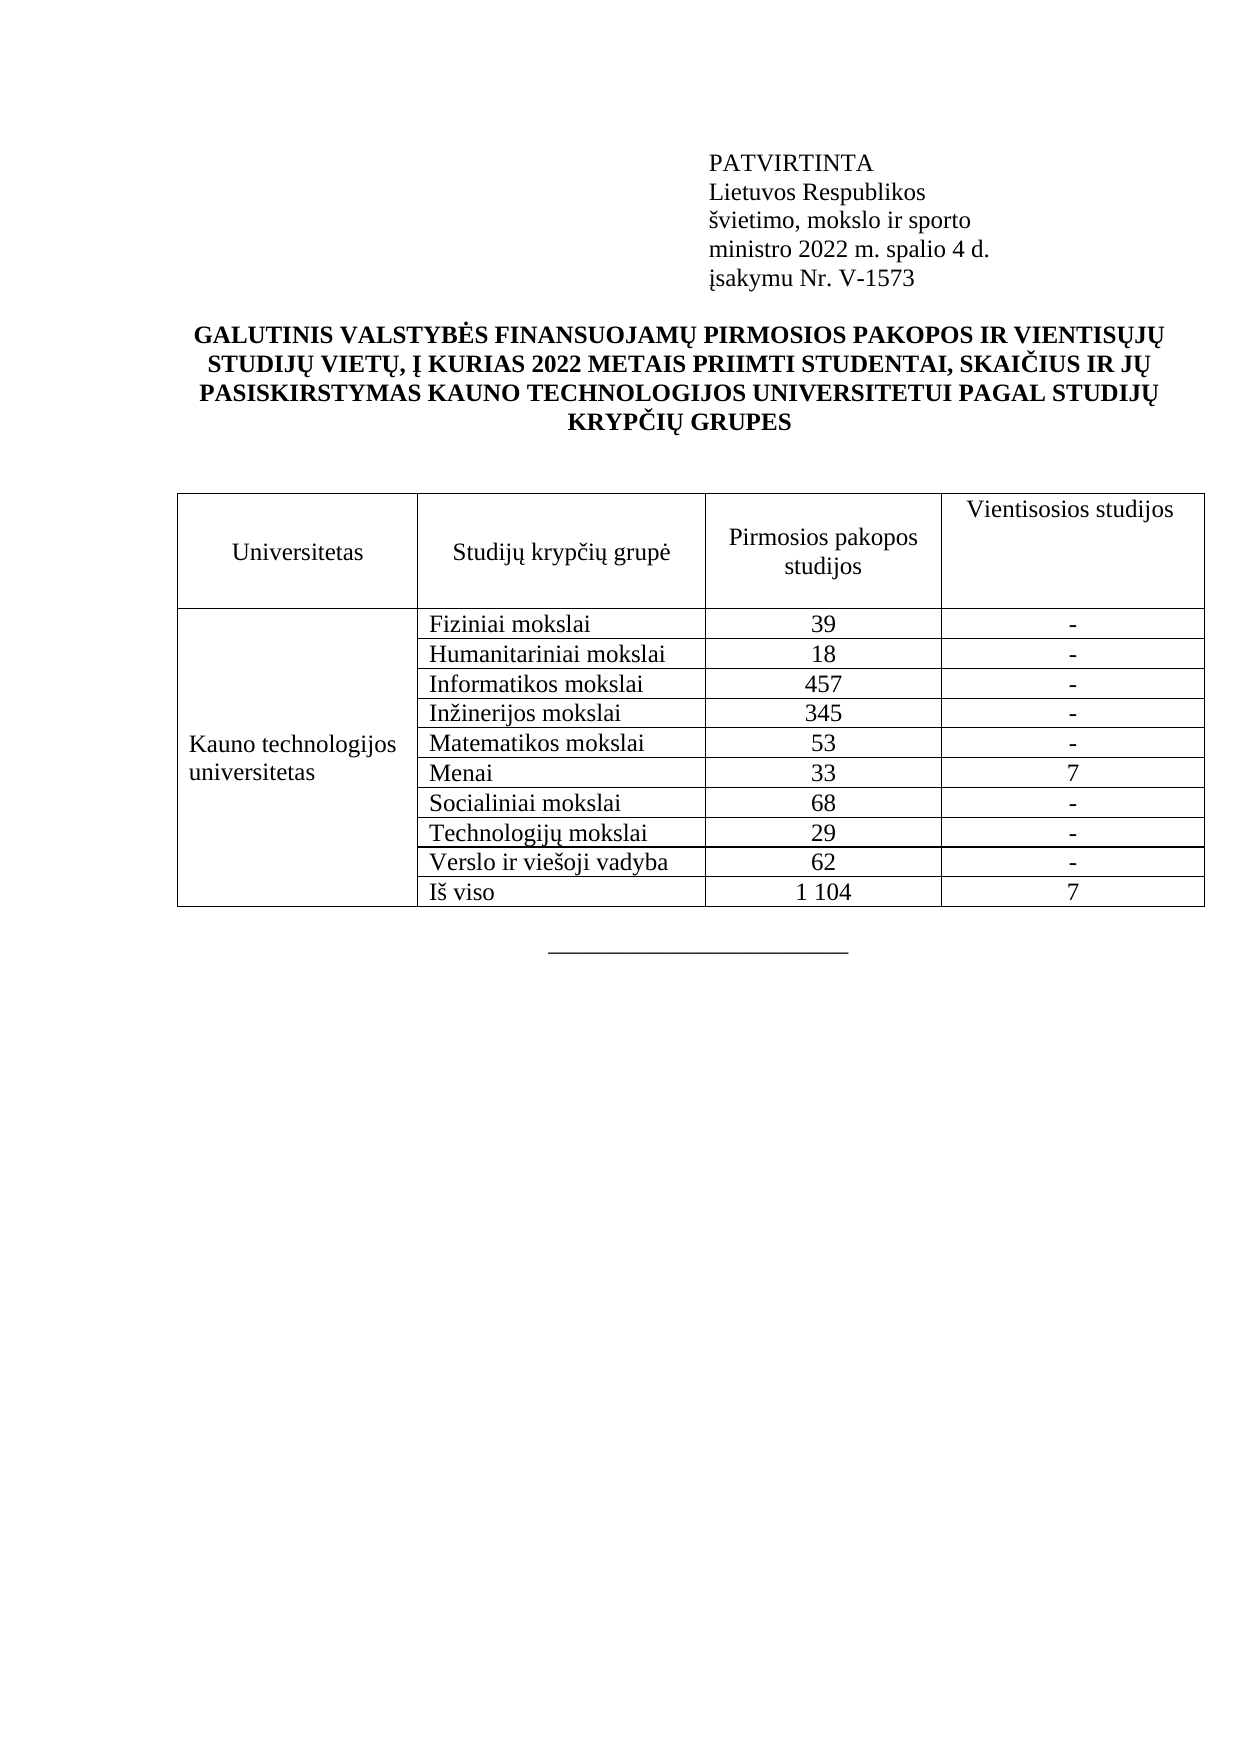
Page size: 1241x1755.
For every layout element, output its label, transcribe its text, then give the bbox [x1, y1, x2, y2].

table_cell 457 [706, 669, 941, 697]
table_cell Humanitariniai mokslai [418, 639, 705, 668]
table_cell Informatikos mokslai [418, 669, 705, 697]
table_cell - [942, 699, 1204, 727]
table_cell 7 [942, 877, 1204, 906]
text įsakymu Nr. V-1573 [177, 263, 1182, 292]
table_cell Iš viso [418, 877, 705, 906]
table_cell 345 [706, 699, 941, 727]
table_cell 1 104 [706, 877, 941, 906]
text švietimo, mokslo ir sporto [177, 206, 1182, 234]
table_cell Technologijų mokslai [418, 818, 705, 846]
table_cell 62 [706, 848, 941, 876]
text –––––––––––––––––––––––– [214, 936, 1182, 964]
table_cell - [942, 788, 1204, 817]
text Lietuvos Respublikos [177, 177, 1182, 206]
table_header Pirmosios pakopos studijos [706, 494, 941, 608]
table_cell 33 [706, 758, 941, 787]
table_cell Socialiniai mokslai [418, 788, 705, 817]
table_cell Verslo ir viešoji vadyba [418, 848, 705, 876]
table_cell 29 [706, 818, 941, 846]
table_cell 53 [706, 728, 941, 757]
table_cell - [942, 848, 1204, 876]
table_cell - [942, 818, 1204, 846]
table_cell Inžinerijos mokslai [418, 699, 705, 727]
table_header Universitetas [178, 494, 417, 608]
text ministro 2022 m. spalio 4 d. [177, 234, 1182, 263]
table_cell - [942, 728, 1204, 757]
table_cell Matematikos mokslai [418, 728, 705, 757]
table_cell - [942, 639, 1204, 668]
table_cell 18 [706, 639, 941, 668]
table_header Vientisosios studijos [942, 494, 1204, 608]
table_header Studijų krypčių grupė [418, 494, 705, 608]
table_cell Menai [418, 758, 705, 787]
table_cell - [942, 669, 1204, 697]
table_cell 68 [706, 788, 941, 817]
table_cell 39 [706, 609, 941, 638]
text PATVIRTINTA [177, 148, 1182, 177]
table_cell - [942, 609, 1204, 638]
table_cell Fiziniai mokslai [418, 609, 705, 638]
text GALUTINIS VALSTYBĖS FINANSUOJAMŲ PIRMOSIOS PAKOPOS IR VIENTISŲJŲ STUDIJŲ VIETŲ, Į KURIAS 2022 METAIS PRIIMTI STUDENTAI, SKAIČIUS IR JŲ PASISKIRSTYMAS KAUNO TECHNOLOGIJOS UNIVERSITETUI PAGAL STUDIJŲ KRYPČIŲ GRUPES [177, 321, 1182, 436]
table_cell Kauno technologijos universitetas [178, 609, 417, 906]
table_cell 7 [942, 758, 1204, 787]
